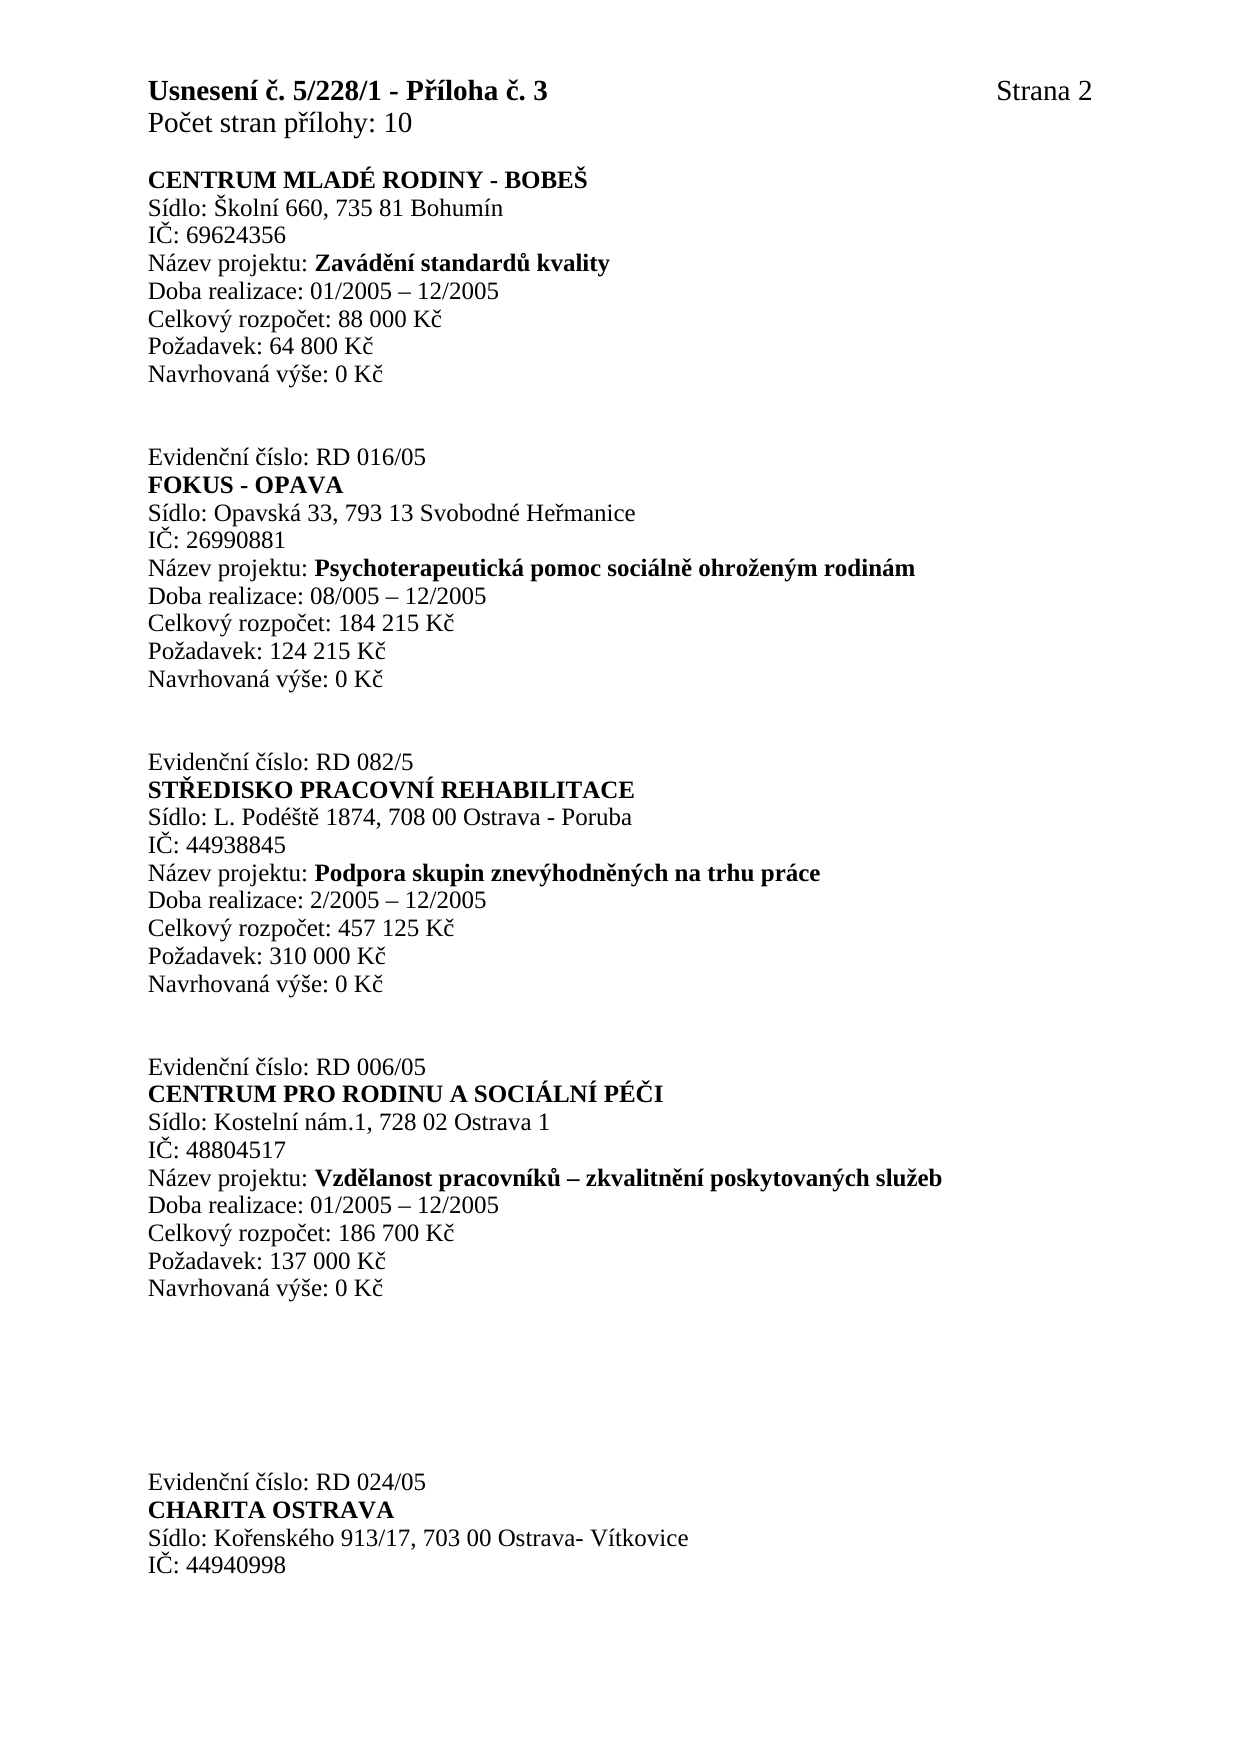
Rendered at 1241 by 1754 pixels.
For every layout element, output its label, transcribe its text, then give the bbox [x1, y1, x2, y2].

text Sídlo: Kostelní nám.1, 728 02 Ostrava 1 [148, 1108, 1092, 1136]
subtitle Centrum pro rodinu a sociální péči [148, 1081, 1092, 1108]
text Název projektu: Zavádění standardů kvality [148, 249, 1092, 277]
text Doba realizace: 01/2005 – 12/2005 [148, 277, 1092, 305]
text Sídlo: Opavská 33, 793 13 Svobodné Heřmanice [148, 499, 1092, 526]
text Sídlo: L. Podéště 1874, 708 00 Ostrava - Poruba [148, 803, 1092, 831]
text IČ: 44938845 [148, 831, 1092, 859]
subtitle CHARITA Ostrava [148, 1496, 1092, 1524]
text Požadavek: 64 800 Kč [148, 332, 1092, 360]
text IČ: 44940998 [148, 1552, 1092, 1579]
text Doba realizace: 08/005 – 12/2005 [148, 582, 1092, 609]
text Evidenční číslo: RD 082/5 [148, 748, 1092, 776]
text Doba realizace: 2/2005 – 12/2005 [148, 887, 1092, 914]
subtitle Centrum mladé rodiny - BOBEŠ [148, 166, 1092, 194]
text Celkový rozpočet: 184 215 Kč [148, 609, 1092, 637]
text Evidenční číslo: RD 016/05 [148, 443, 1092, 471]
text IČ: 48804517 [148, 1136, 1092, 1164]
text Požadavek: 137 000 Kč [148, 1247, 1092, 1274]
text Celkový rozpočet: 186 700 Kč [148, 1219, 1092, 1247]
text Název projektu: Podpora skupin znevýhodněných na trhu práce [148, 859, 1092, 887]
text Celkový rozpočet: 88 000 Kč [148, 305, 1092, 332]
text Název projektu: Vzdělanost pracovníků – zkvalitnění poskytovaných služeb [148, 1164, 1092, 1191]
text Požadavek: 124 215 Kč [148, 637, 1092, 665]
text Navrhovaná výše: 0 Kč [148, 360, 1092, 388]
text Evidenční číslo: RD 006/05 [148, 1053, 1092, 1081]
text Název projektu: Psychoterapeutická pomoc sociálně ohroženým rodinám [148, 554, 1092, 582]
text IČ: 26990881 [148, 526, 1092, 554]
text Celkový rozpočet: 457 125 Kč [148, 914, 1092, 942]
text Požadavek: 310 000 Kč [148, 942, 1092, 970]
text Evidenční číslo: RD 024/05 [148, 1468, 1092, 1496]
text Doba realizace: 01/2005 – 12/2005 [148, 1191, 1092, 1219]
text Navrhovaná výše: 0 Kč [148, 1274, 1092, 1302]
text Navrhovaná výše: 0 Kč [148, 970, 1092, 997]
text IČ: 69624356 [148, 222, 1092, 249]
text Sídlo: Školní 660, 735 81 Bohumín [148, 194, 1092, 222]
subtitle Středisko pracovní rehabilitace [148, 776, 1092, 803]
text Navrhovaná výše: 0 Kč [148, 665, 1092, 693]
subtitle FOKUS - Opava [148, 471, 1092, 499]
text Sídlo: Kořenského 913/17, 703 00 Ostrava- Vítkovice [148, 1524, 1092, 1552]
